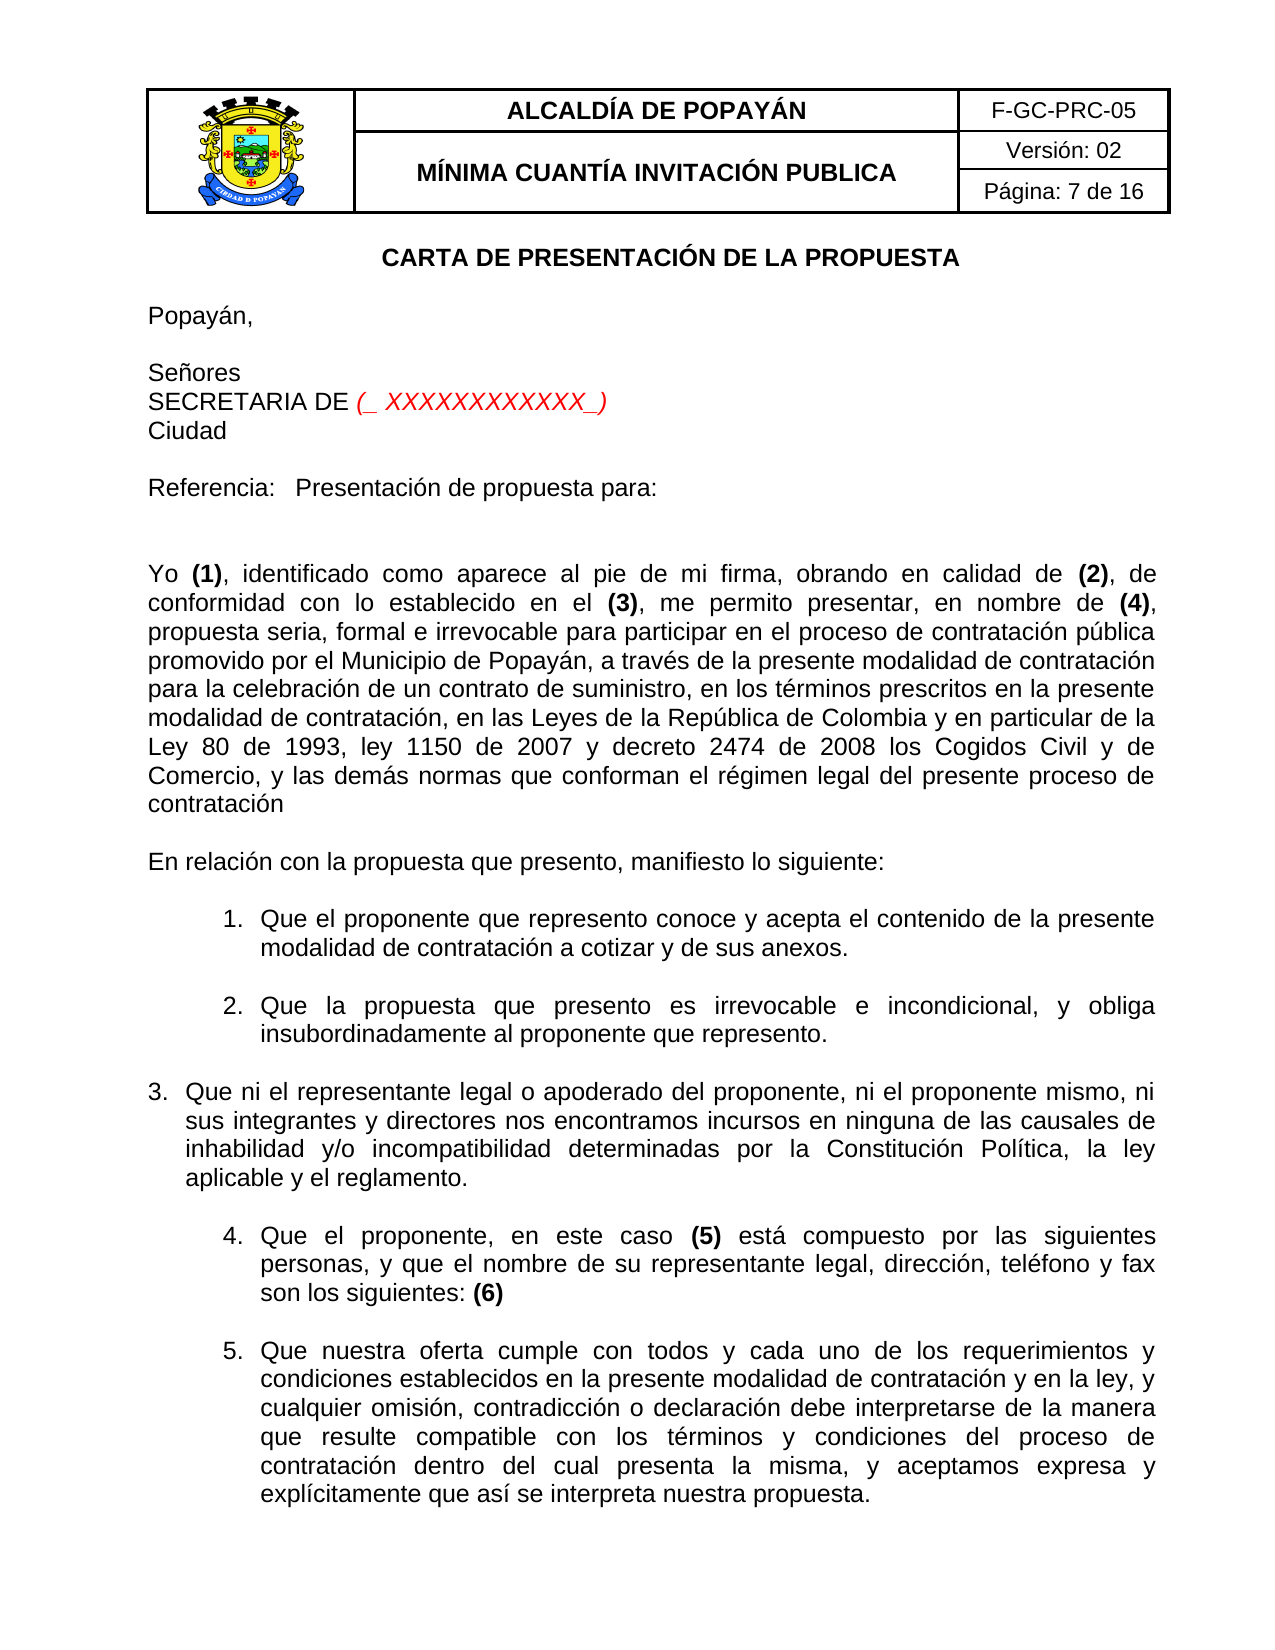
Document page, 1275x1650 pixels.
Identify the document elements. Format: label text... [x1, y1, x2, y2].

list Que ni el representante legal o apoderado del proponente, ni el proponente mismo, ni sus integrantes y directores nos encontramos incursos en ninguna de las causales de inhabilidad y/o incompatibilidad determinadas por la Constitución Política, la ley aplicable y el reglamento. [148, 1077, 1157, 1192]
text Señores [148, 358, 1157, 387]
text Ciudad [148, 416, 1157, 444]
list Que el proponente que represento conoce y acepta el contenido de la presente modalidad de contratación a cotizar y de sus anexos. [223, 904, 1157, 962]
text Popayán, [148, 301, 1157, 329]
text Referencia: Presentación de propuesta para: [148, 473, 1157, 502]
text CARTA DE PRESENTACIÓN DE LA PROPUESTA [185, 243, 1157, 272]
list Que la propuesta que presento es irrevocable e incondicional, y obliga insubordinadamente al proponente que represento. [223, 991, 1157, 1048]
list Que el proponente, en este caso (5) está compuesto por las siguientes personas, y que el nombre de su representante legal, dirección, teléfono y fax son los siguientes: (6) [223, 1221, 1157, 1307]
text Yo (1), identificado como aparece al pie de mi firma, obrando en calidad de (2), de conformidad con lo establecido en el (3), me permito presentar, en nombre de (4), propuesta seria, formal e irrevocable para participar en el proceso de contratación pública promovido por el Municipio de Popayán, a través de la presente modalidad de contratación para la celebración de un contrato de suministro, en los términos prescritos en la presente modalidad de contratación, en las Leyes de la República de Colombia y en particular de la Ley 80 de 1993, ley 1150 de 2007 y decreto 2474 de 2008 los Cogidos Civil y de Comercio, y las demás normas que conforman el régimen legal del presente proceso de contratación [148, 559, 1157, 818]
text En relación con la propuesta que presento, manifiesto lo siguiente: [148, 847, 1157, 876]
list Que nuestra oferta cumple con todos y cada uno de los requerimientos y condiciones establecidos en la presente modalidad de contratación y en la ley, y cualquier omisión, contradicción o declaración debe interpretarse de la manera que resulte compatible con los términos y condiciones del proceso de contratación dentro del cual presenta la misma, y aceptamos expresa y explícitamente que así se interpreta nuestra propuesta. [223, 1336, 1157, 1508]
text SECRETARIA DE (_ XXXXXXXXXXXX_) [148, 387, 1157, 416]
